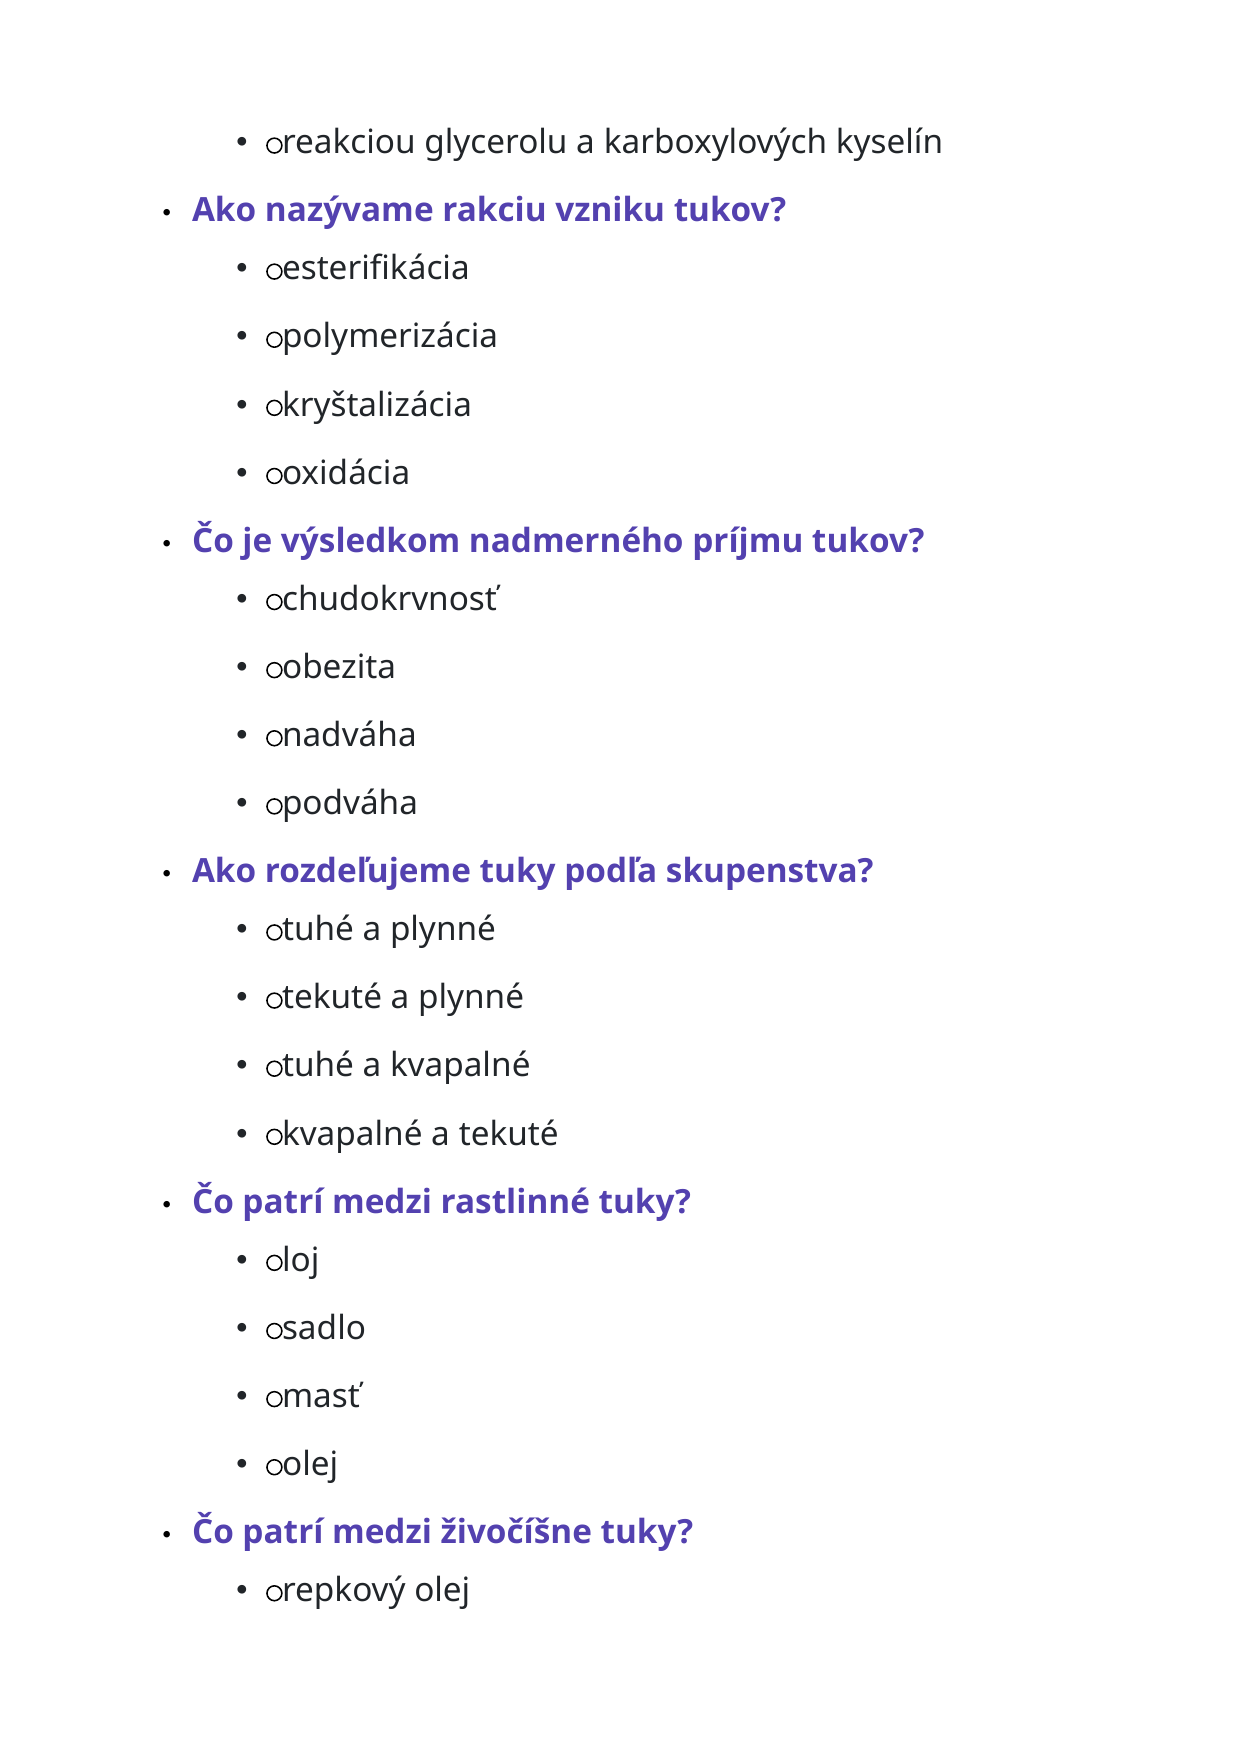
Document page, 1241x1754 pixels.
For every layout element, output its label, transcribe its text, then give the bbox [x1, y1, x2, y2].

list Čo patrí medzi živočíšne tuky? [162, 1508, 1122, 1553]
list tuhé a kvapalné [236, 1041, 1122, 1087]
list oxidácia [236, 448, 1122, 494]
list polymerizácia [236, 312, 1122, 358]
list loj [236, 1235, 1122, 1281]
list podváha [236, 779, 1122, 824]
list nadváha [236, 711, 1122, 756]
list obezita [236, 643, 1122, 688]
list kryštalizácia [236, 380, 1122, 426]
list olej [236, 1440, 1122, 1485]
list Ako rozdeľujeme tuky podľa skupenstva? [162, 847, 1122, 892]
list kvapalné a tekuté [236, 1109, 1122, 1155]
list sadlo [236, 1303, 1122, 1349]
list masť [236, 1372, 1122, 1417]
list Čo je výsledkom nadmerného príjmu tukov? [162, 517, 1122, 562]
list chudokrvnosť [236, 574, 1122, 620]
list esterifikácia [236, 244, 1122, 289]
list tuhé a plynné [236, 905, 1122, 950]
list reakciou glycerolu a karboxylových kyselín [236, 118, 1122, 163]
list tekuté a plynné [236, 973, 1122, 1018]
list repkový olej [236, 1566, 1122, 1611]
list Ako nazývame rakciu vzniku tukov? [162, 186, 1122, 232]
list Čo patrí medzi rastlinné tuky? [162, 1177, 1122, 1223]
